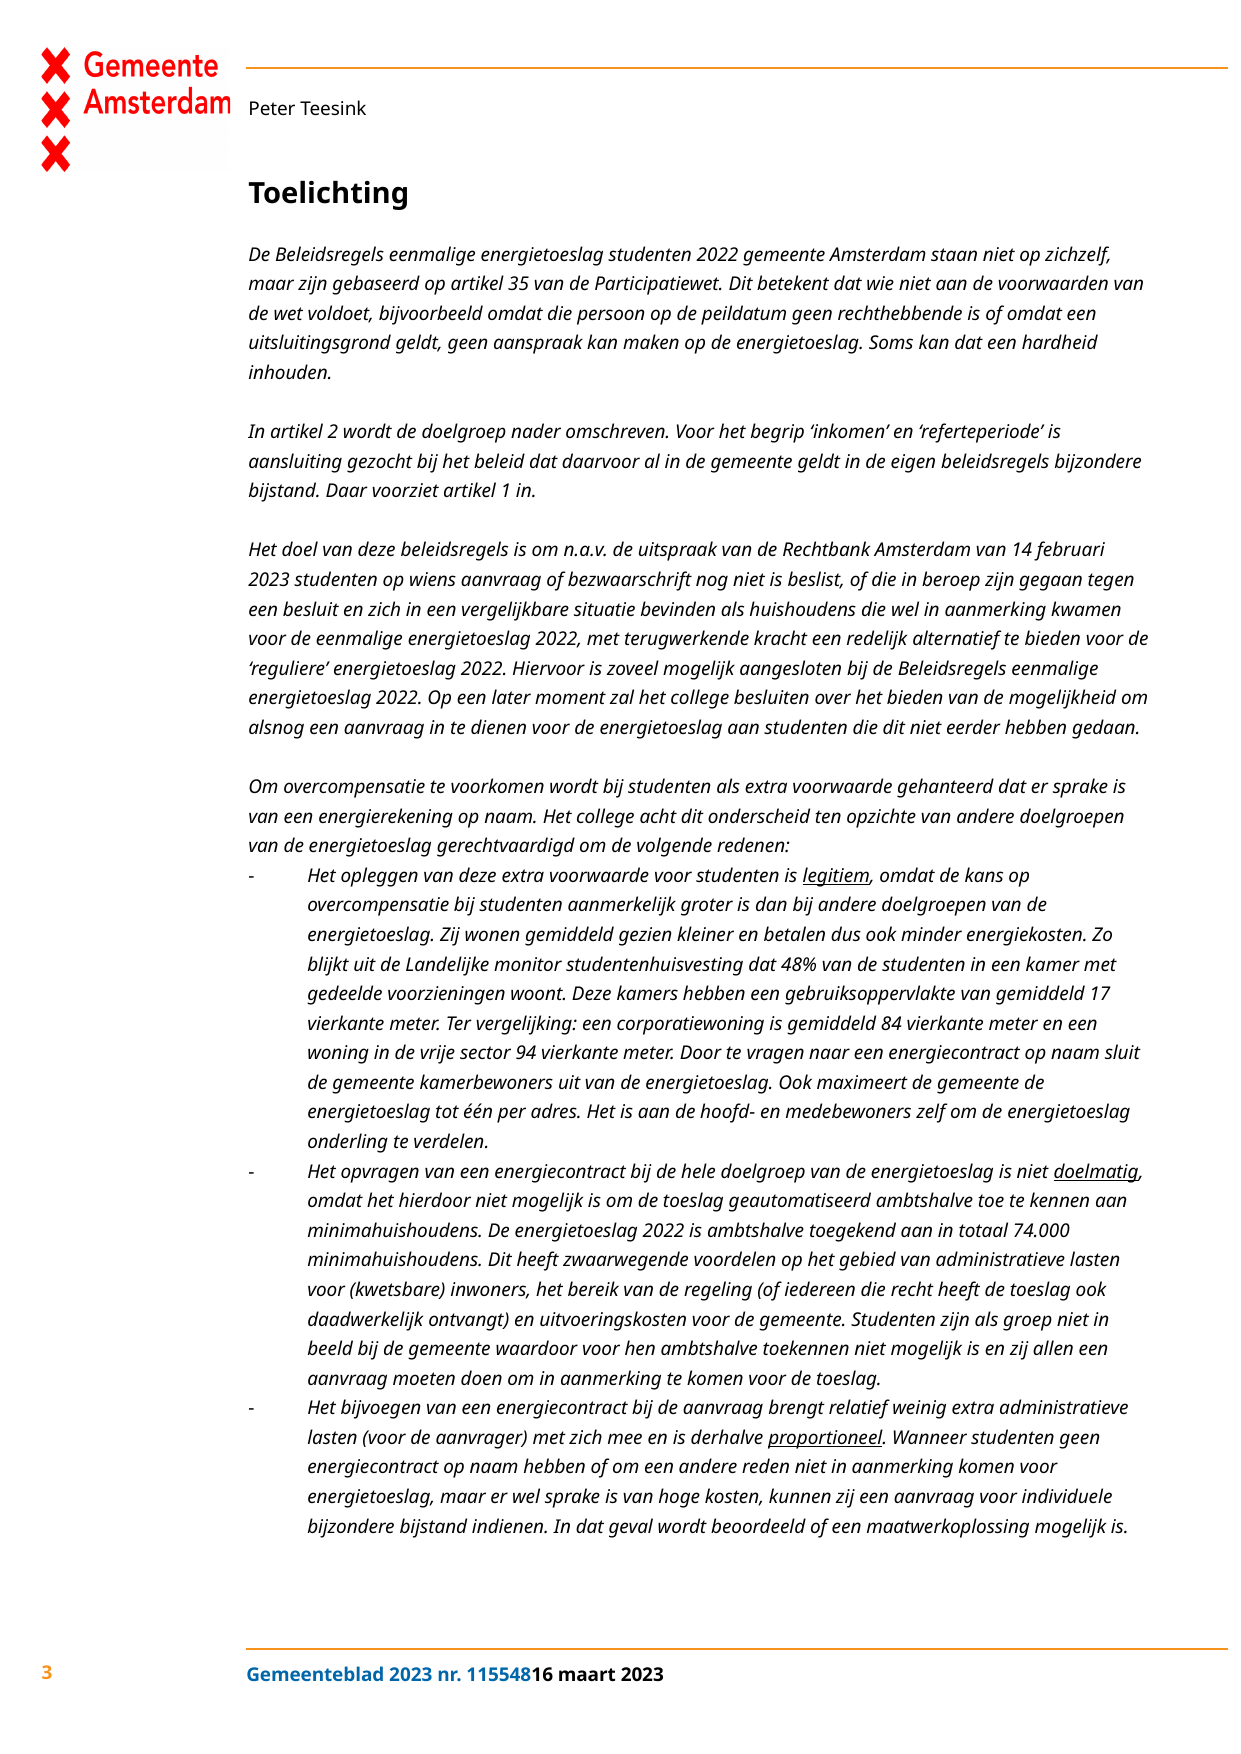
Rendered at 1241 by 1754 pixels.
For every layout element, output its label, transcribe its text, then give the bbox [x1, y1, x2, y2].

list Het bijvoegen van een energiecontract bij de aanvraag brengt relatief weinig extra administratieve lasten (voor de aanvrager) met zich mee en is derhalve proportioneel. Wanneer studenten geen energiecontract op naam hebben of om een andere reden niet in aanmerking komen voor energietoeslag, maar er wel sprake is van hoge kosten, kunnen zij een aanvraag voor individuele bijzondere bijstand indienen. In dat geval wordt beoordeeld of een maatwerkoplossing mogelijk is. [248, 1394, 1152, 1539]
text Om overcompensatie te voorkomen wordt bij studenten als extra voorwaarde gehanteerd dat er sprake is van een energierekening op naam. Het college acht dit onderscheid ten opzichte van andere doelgroepen van de energietoeslag gerechtvaardigd om de volgende redenen: [248, 773, 1152, 858]
text In artikel 2 wordt de doelgroep nader omschreven. Voor het begrip ‘inkomen’ en ‘referteperiode’ is aansluiting gezocht bij het beleid dat daarvoor al in de gemeente geldt in de eigen beleidsregels bijzondere bijstand. Daar voorziet artikel 1 in. [248, 418, 1152, 503]
text Toelichting [248, 172, 1152, 212]
list Het opleggen van deze extra voorwaarde voor studenten is legitiem, omdat de kans op overcompensatie bij studenten aanmerkelijk groter is dan bij andere doelgroepen van de energietoeslag. Zij wonen gemiddeld gezien kleiner en betalen dus ook minder energiekosten. Zo blijkt uit de Landelijke monitor studentenhuisvesting dat 48% van de studenten in een kamer met gedeelde voorzieningen woont. Deze kamers hebben een gebruiksoppervlakte van gemiddeld 17 vierkante meter. Ter vergelijking: een corporatiewoning is gemiddeld 84 vierkante meter en een woning in de vrije sector 94 vierkante meter. Door te vragen naar een energiecontract op naam sluit de gemeente kamerbewoners uit van de energietoeslag. Ook maximeert de gemeente de energietoeslag tot één per adres. Het is aan de hoofd- en medebewoners zelf om de energietoeslag onderling te verdelen. [248, 862, 1152, 1154]
text Peter Teesink [248, 95, 1152, 121]
text De Beleidsregels eenmalige energietoeslag studenten 2022 gemeente Amsterdam staan niet op zichzelf, maar zijn gebaseerd op artikel 35 van de Participatiewet. Dit betekent dat wie niet aan de voorwaarden van de wet voldoet, bijvoorbeeld omdat die persoon op de peildatum geen rechthebbende is of omdat een uitsluitingsgrond geldt, geen aanspraak kan maken op de energietoeslag. Soms kan dat een hardheid inhouden. [248, 241, 1152, 385]
picture [41, 47, 231, 172]
list Het opvragen van een energiecontract bij de hele doelgroep van de energietoeslag is niet doelmatig, omdat het hierdoor niet mogelijk is om de toeslag geautomatiseerd ambtshalve toe te kennen aan minimahuishoudens. De energietoeslag 2022 is ambtshalve toegekend aan in totaal 74.000 minimahuishoudens. Dit heeft zwaarwegende voordelen op het gebied van administratieve lasten voor (kwetsbare) inwoners, het bereik van de regeling (of iedereen die recht heeft de toeslag ook daadwerkelijk ontvangt) en uitvoeringskosten voor de gemeente. Studenten zijn als groep niet in beeld bij de gemeente waardoor voor hen ambtshalve toekennen niet mogelijk is en zij allen een aanvraag moeten doen om in aanmerking te komen voor de toeslag. [248, 1158, 1152, 1391]
text Het doel van deze beleidsregels is om n.a.v. de uitspraak van de Rechtbank Amsterdam van 14 februari 2023 studenten op wiens aanvraag of bezwaarschrift nog niet is beslist, of die in beroep zijn gegaan tegen een besluit en zich in een vergelijkbare situatie bevinden als huishoudens die wel in aanmerking kwamen voor de eenmalige energietoeslag 2022, met terugwerkende kracht een redelijk alternatief te bieden voor de ‘reguliere’ energietoeslag 2022. Hiervoor is zoveel mogelijk aangesloten bij de Beleidsregels eenmalige energietoeslag 2022. Op een later moment zal het college besluiten over het bieden van de mogelijkheid om alsnog een aanvraag in te dienen voor de energietoeslag aan studenten die dit niet eerder hebben gedaan. [248, 537, 1152, 740]
